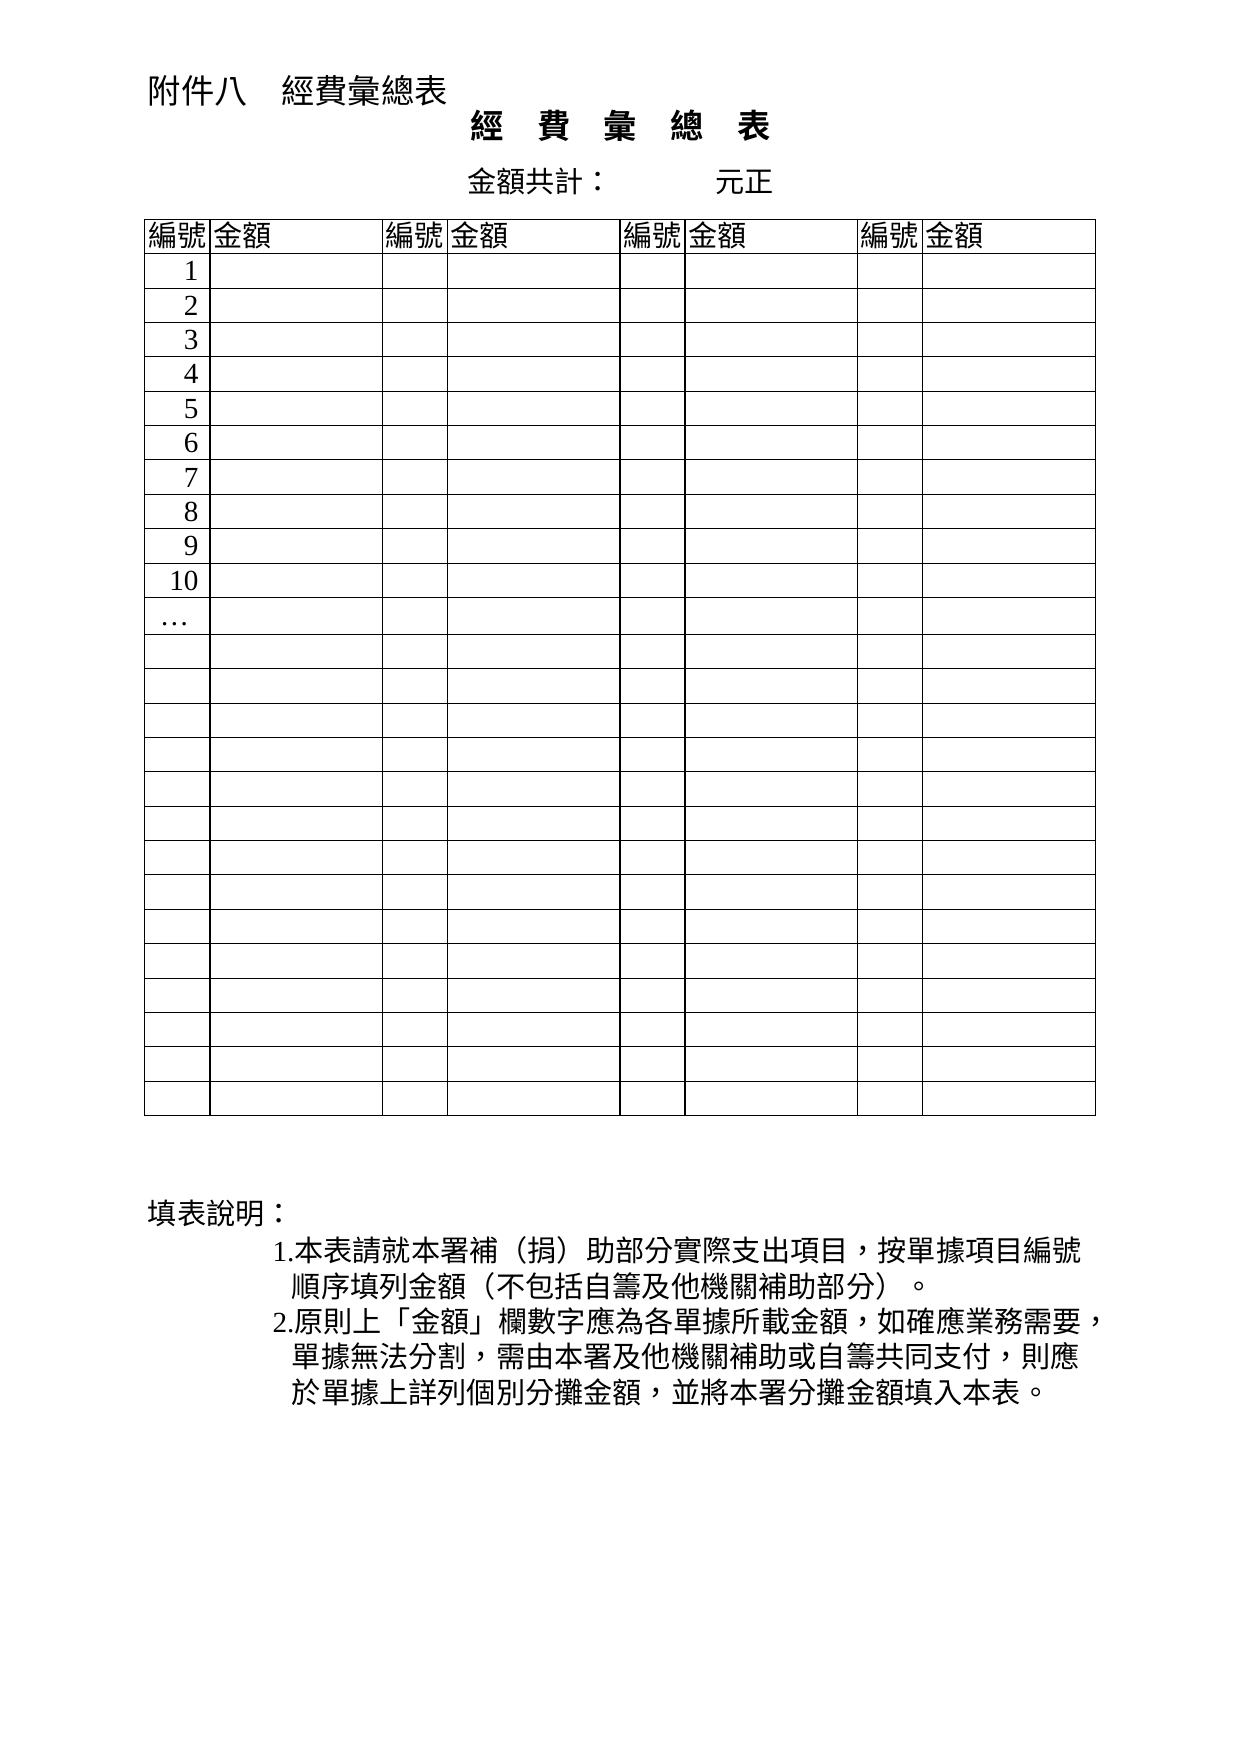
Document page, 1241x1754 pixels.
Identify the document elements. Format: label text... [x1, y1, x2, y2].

table_cell [448, 738, 619, 771]
table_cell [923, 635, 1095, 668]
table_cell [448, 875, 619, 909]
table_cell [448, 392, 619, 425]
table_cell [211, 529, 382, 562]
table_cell [211, 738, 382, 771]
table_header 金額 [686, 220, 857, 253]
table_cell [383, 669, 447, 702]
table_cell [448, 1047, 619, 1081]
table_cell 5 [145, 392, 209, 425]
text 經 費 彙 總 表 [148, 110, 1092, 146]
table_cell [686, 323, 857, 356]
table_cell [383, 254, 447, 287]
table_cell [923, 564, 1095, 597]
table_cell … [145, 598, 209, 634]
table_cell [923, 254, 1095, 287]
table_cell [383, 807, 447, 840]
table_cell [383, 289, 447, 322]
table_cell [686, 772, 857, 806]
table_cell [686, 564, 857, 597]
table_cell [211, 807, 382, 840]
table_cell [211, 772, 382, 806]
table_cell [621, 772, 684, 806]
table_cell [621, 704, 684, 737]
table_cell [621, 392, 684, 425]
table_cell [686, 875, 857, 909]
table_cell [923, 704, 1095, 737]
table_cell [621, 807, 684, 840]
table_cell [686, 598, 857, 634]
table_cell [448, 426, 619, 459]
table_cell [145, 979, 209, 1012]
table_cell [858, 807, 922, 840]
table_cell [923, 426, 1095, 459]
table_cell [923, 1047, 1095, 1081]
table_cell [686, 289, 857, 322]
table_cell [145, 1082, 209, 1115]
table_cell [858, 289, 922, 322]
table_cell [211, 460, 382, 494]
table_cell [145, 635, 209, 668]
table_cell [448, 704, 619, 737]
table_cell [858, 635, 922, 668]
table_cell [621, 460, 684, 494]
table_cell [211, 564, 382, 597]
table_cell [923, 529, 1095, 562]
table_cell [858, 495, 922, 528]
table_cell [923, 807, 1095, 840]
table_cell [858, 875, 922, 909]
table_cell [448, 529, 619, 562]
table_cell [383, 564, 447, 597]
table_header 金額 [448, 220, 619, 253]
table_cell [923, 910, 1095, 943]
table_cell [858, 669, 922, 702]
table_cell [923, 841, 1095, 874]
table_cell [383, 426, 447, 459]
table_cell [858, 738, 922, 771]
table_cell [621, 635, 684, 668]
table_cell [383, 979, 447, 1012]
table_cell [923, 357, 1095, 391]
table_header 編號 [145, 220, 209, 253]
table_cell [686, 669, 857, 702]
table_cell [923, 1013, 1095, 1046]
table_cell [923, 669, 1095, 702]
table_cell [858, 460, 922, 494]
table_header 編號 [621, 220, 684, 253]
table_cell [211, 704, 382, 737]
table_cell [211, 323, 382, 356]
table_cell [858, 529, 922, 562]
table_cell [448, 598, 619, 634]
table_cell [383, 1047, 447, 1081]
table_cell [211, 1013, 382, 1046]
table_cell [686, 944, 857, 977]
table_cell [686, 704, 857, 737]
table_cell [448, 323, 619, 356]
table_cell [621, 564, 684, 597]
table_cell [145, 1013, 209, 1046]
table_cell [923, 598, 1095, 634]
table_cell [923, 323, 1095, 356]
table_cell [211, 254, 382, 287]
table_cell [858, 704, 922, 737]
text 附件八 經費彙總表 [148, 75, 1092, 110]
table_cell [923, 1082, 1095, 1115]
table_cell [923, 944, 1095, 977]
table_cell [145, 944, 209, 977]
table_cell [923, 738, 1095, 771]
table_cell [145, 669, 209, 702]
table_cell [383, 910, 447, 943]
table_cell [686, 1013, 857, 1046]
table_cell [923, 392, 1095, 425]
table_cell [621, 1082, 684, 1115]
text 金額共計： 元正 [148, 164, 1092, 200]
table_cell [621, 669, 684, 702]
table_cell [448, 944, 619, 977]
table_cell [211, 598, 382, 634]
table_cell [145, 910, 209, 943]
table_cell [383, 772, 447, 806]
table_cell [858, 910, 922, 943]
table_header 金額 [923, 220, 1095, 253]
table_cell [383, 738, 447, 771]
text 2.原則上「金額」欄數字應為各單據所載金額，如確應業務需要，單據無法分割，需由本署及他機關補助或自籌共同支付，則應於單據上詳列個別分攤金額，並將本署分攤金額填入本表。 [272, 1304, 1092, 1410]
table_cell [621, 1013, 684, 1046]
table_cell [383, 635, 447, 668]
table_cell [448, 357, 619, 391]
table_cell [448, 1013, 619, 1046]
table_cell [383, 1082, 447, 1115]
table_cell [621, 323, 684, 356]
table_cell [211, 841, 382, 874]
table_cell [211, 426, 382, 459]
table_cell [621, 357, 684, 391]
text 填表說明： [148, 1191, 1092, 1233]
table_cell [448, 841, 619, 874]
table_cell [448, 495, 619, 528]
table_cell [145, 738, 209, 771]
table_cell 2 [145, 289, 209, 322]
table_cell [858, 598, 922, 634]
table_cell [383, 1013, 447, 1046]
table_cell [686, 910, 857, 943]
table_cell [448, 669, 619, 702]
table_cell [923, 875, 1095, 909]
table_cell [145, 807, 209, 840]
table_cell [621, 841, 684, 874]
table_cell [858, 944, 922, 977]
table_cell 7 [145, 460, 209, 494]
table_cell [858, 357, 922, 391]
table_cell [448, 635, 619, 668]
table_cell [686, 841, 857, 874]
table_cell [383, 357, 447, 391]
table_cell [858, 323, 922, 356]
table_cell [686, 254, 857, 287]
table_cell [621, 944, 684, 977]
table_cell [448, 564, 619, 597]
table_cell [686, 392, 857, 425]
table_cell [383, 529, 447, 562]
table_cell 3 [145, 323, 209, 356]
table_cell [686, 426, 857, 459]
table_cell [686, 738, 857, 771]
table_cell [686, 635, 857, 668]
text 1.本表請就本署補（捐）助部分實際支出項目，按單據項目編號順序填列金額（不包括自籌及他機關補助部分）。 [272, 1233, 1092, 1304]
table_header 編號 [858, 220, 922, 253]
table_cell [621, 289, 684, 322]
table_cell 6 [145, 426, 209, 459]
table_cell [448, 1082, 619, 1115]
table_cell [923, 289, 1095, 322]
table_cell [621, 979, 684, 1012]
table_cell [686, 460, 857, 494]
table_cell [211, 979, 382, 1012]
table_cell [686, 807, 857, 840]
table_cell [858, 1047, 922, 1081]
table_cell [923, 772, 1095, 806]
table_cell [383, 841, 447, 874]
table_cell [383, 704, 447, 737]
table_cell [211, 1047, 382, 1081]
table_cell [621, 875, 684, 909]
table_cell [858, 254, 922, 287]
table_cell [858, 1013, 922, 1046]
table_cell [211, 1082, 382, 1115]
table_cell 1 [145, 254, 209, 287]
table_cell [448, 460, 619, 494]
table_cell [211, 944, 382, 977]
table_cell [211, 289, 382, 322]
table_cell [923, 979, 1095, 1012]
table_cell [211, 392, 382, 425]
table_cell [145, 1047, 209, 1081]
table_cell [621, 529, 684, 562]
table_cell [383, 392, 447, 425]
table_cell [145, 704, 209, 737]
table_cell [858, 426, 922, 459]
table_cell [383, 875, 447, 909]
table_cell 4 [145, 357, 209, 391]
table_cell 9 [145, 529, 209, 562]
table_cell [145, 875, 209, 909]
table_cell [686, 495, 857, 528]
table_cell [448, 254, 619, 287]
table_cell [383, 598, 447, 634]
table_cell [858, 392, 922, 425]
table_cell [686, 529, 857, 562]
table_cell [621, 598, 684, 634]
table_cell [383, 944, 447, 977]
table_cell [621, 738, 684, 771]
table_cell [211, 495, 382, 528]
table_cell [686, 357, 857, 391]
table_cell [383, 460, 447, 494]
table_cell [621, 1047, 684, 1081]
table_cell [448, 807, 619, 840]
table_cell [686, 1047, 857, 1081]
table_header 編號 [383, 220, 447, 253]
table_cell 8 [145, 495, 209, 528]
table_cell [448, 772, 619, 806]
table_cell [621, 254, 684, 287]
table_cell [211, 669, 382, 702]
table_cell [858, 979, 922, 1012]
table_cell [621, 910, 684, 943]
table_cell [211, 875, 382, 909]
table_cell [145, 772, 209, 806]
table_cell [858, 1082, 922, 1115]
table_cell [448, 979, 619, 1012]
table_cell [145, 841, 209, 874]
table_cell [448, 289, 619, 322]
table_cell [923, 460, 1095, 494]
table_header 金額 [211, 220, 382, 253]
table_cell [211, 635, 382, 668]
table_cell [448, 910, 619, 943]
table_cell [923, 495, 1095, 528]
table_cell [621, 495, 684, 528]
table_cell [621, 426, 684, 459]
table_cell 10 [145, 564, 209, 597]
table_cell [686, 979, 857, 1012]
table_cell [858, 772, 922, 806]
table_cell [383, 323, 447, 356]
table_cell [211, 357, 382, 391]
table_cell [858, 841, 922, 874]
table_cell [211, 910, 382, 943]
table_cell [858, 564, 922, 597]
table_cell [383, 495, 447, 528]
table_cell [686, 1082, 857, 1115]
